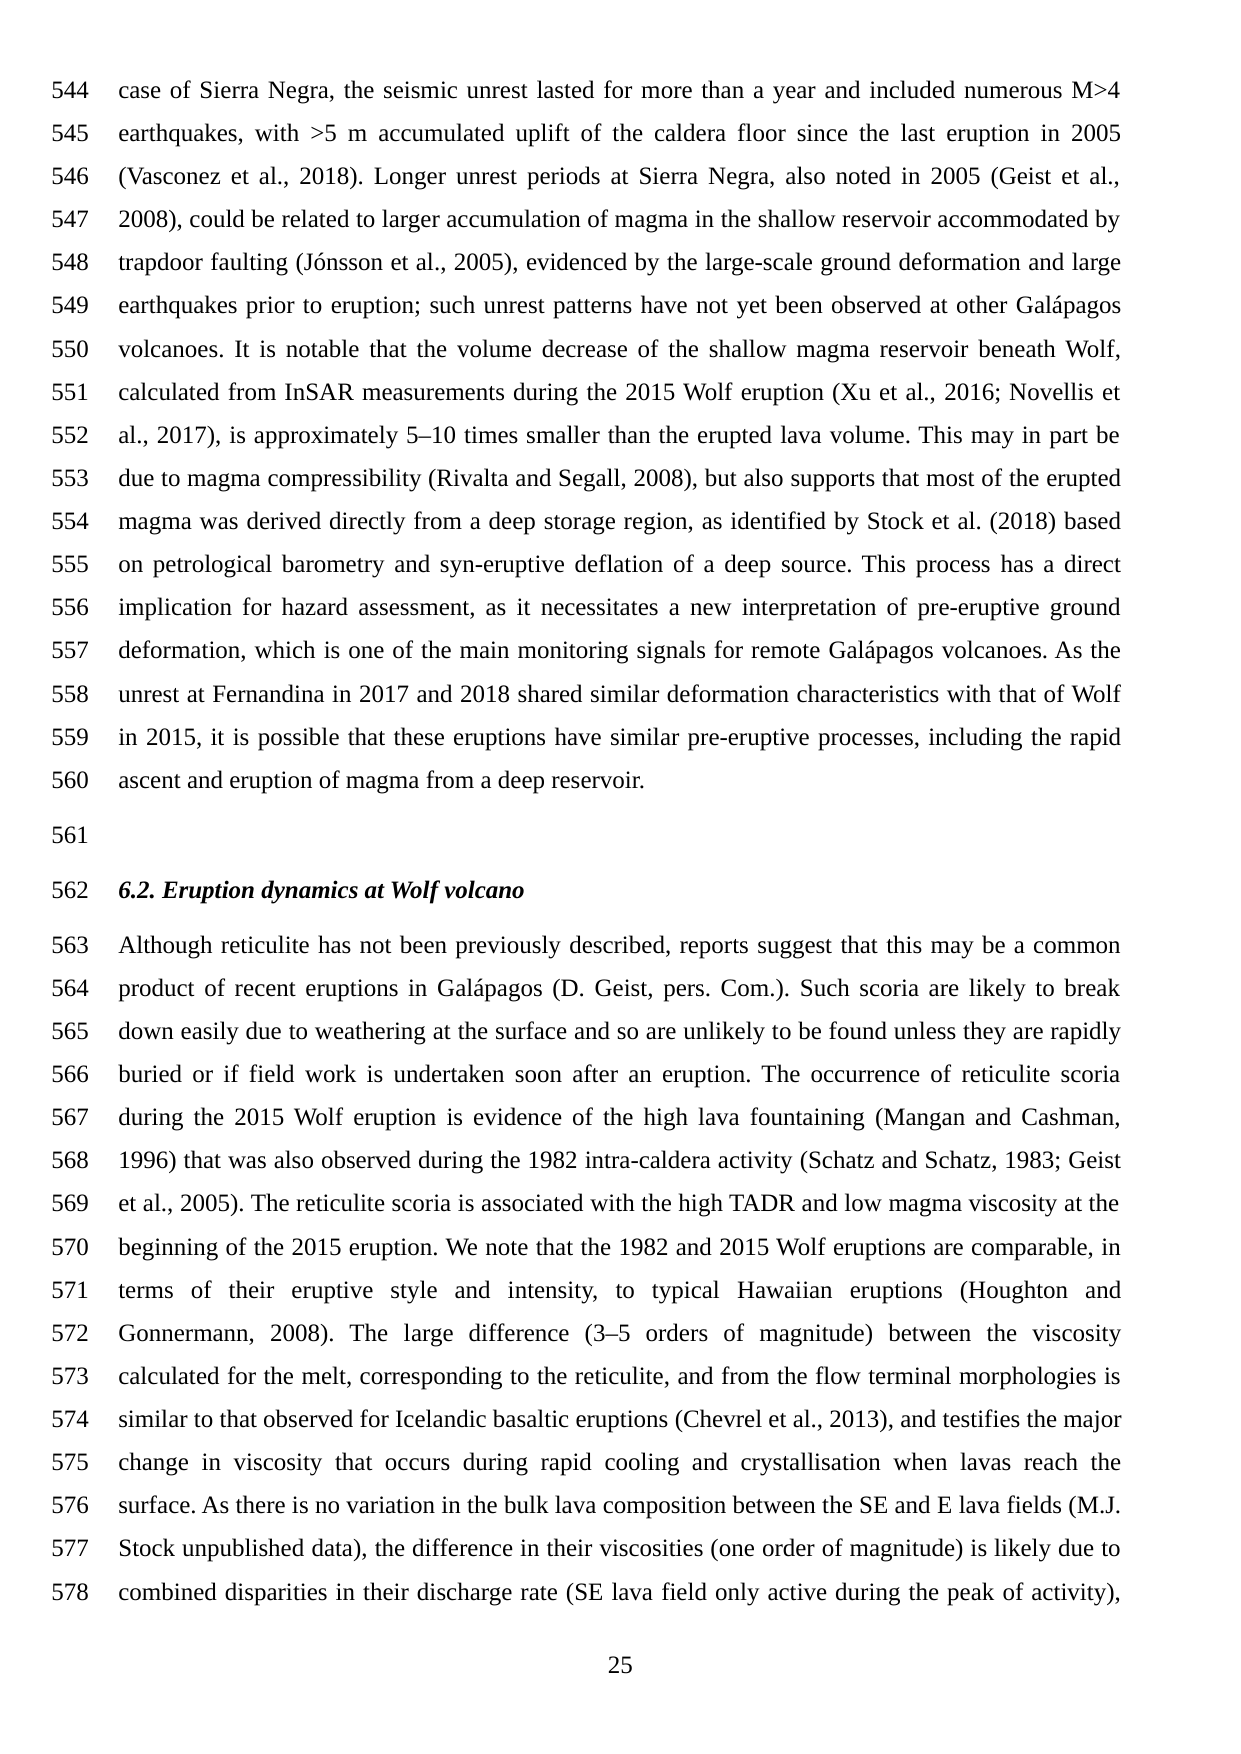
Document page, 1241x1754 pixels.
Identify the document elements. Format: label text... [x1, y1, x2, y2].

text Although reticulite has not been previously described, reports suggest that this may be a common product of recent eruptions in Galápagos (D. Geist, pers. Com.). Such scoria are likely to break down easily due to weathering at the surface and so are unlikely to be found unless they are rapidly buried or if field work is undertaken soon after an eruption. The occurrence of reticulite scoria during the 2015 Wolf eruption is evidence of the high lava fountaining (Mangan and Cashman, 1996) that was also observed during the 1982 intra-caldera activity (Schatz and Schatz, 1983; Geist et al., 2005). The reticulite scoria is associated with the high TADR and low magma viscosity at the beginning of the 2015 eruption. We note that the 1982 and 2015 Wolf eruptions are comparable, in terms of their eruptive style and intensity, to typical Hawaiian eruptions (Houghton and Gonnermann, 2008). The large difference (3–5 orders of magnitude) between the viscosity calculated for the melt, corresponding to the reticulite, and from the flow terminal morphologies is similar to that observed for Icelandic basaltic eruptions (Chevrel et al., 2013), and testifies the major change in viscosity that occurs during rapid cooling and crystallisation when lavas reach the surface. As there is no variation in the bulk lava composition between the SE and E lava fields (M.J. Stock unpublished data), the difference in their viscosities (one order of magnitude) is likely due to combined disparities in their discharge rate (SE lava field only active during the peak of activity), [118, 930, 1122, 1605]
text case of Sierra Negra, the seismic unrest lasted for more than a year and included numerous M>4 earthquakes, with >5 m accumulated uplift of the caldera floor since the last eruption in 2005 (Vasconez et al., 2018). Longer unrest periods at Sierra Negra, also noted in 2005 (Geist et al., 2008), could be related to larger accumulation of magma in the shallow reservoir accommodated by trapdoor faulting (Jónsson et al., 2005), evidenced by the large-scale ground deformation and large earthquakes prior to eruption; such unrest patterns have not yet been observed at other Galápagos volcanoes. It is notable that the volume decrease of the shallow magma reservoir beneath Wolf, calculated from InSAR measurements during the 2015 Wolf eruption (Xu et al., 2016; Novellis et al., 2017), is approximately 5–10 times smaller than the erupted lava volume. This may in part be due to magma compressibility (Rivalta and Segall, 2008), but also supports that most of the erupted magma was derived directly from a deep storage region, as identified by Stock et al. (2018) based on petrological barometry and syn-eruptive deflation of a deep source. This process has a direct implication for hazard assessment, as it necessitates a new interpretation of pre-eruptive ground deformation, which is one of the main monitoring signals for remote Galápagos volcanoes. As the unrest at Fernandina in 2017 and 2018 shared similar deformation characteristics with that of Wolf in 2015, it is possible that these eruptions have similar pre-eruptive processes, including the rapid ascent and eruption of magma from a deep reservoir. [118, 75, 1122, 794]
text 6.2. Eruption dynamics at Wolf volcano [118, 875, 1122, 903]
